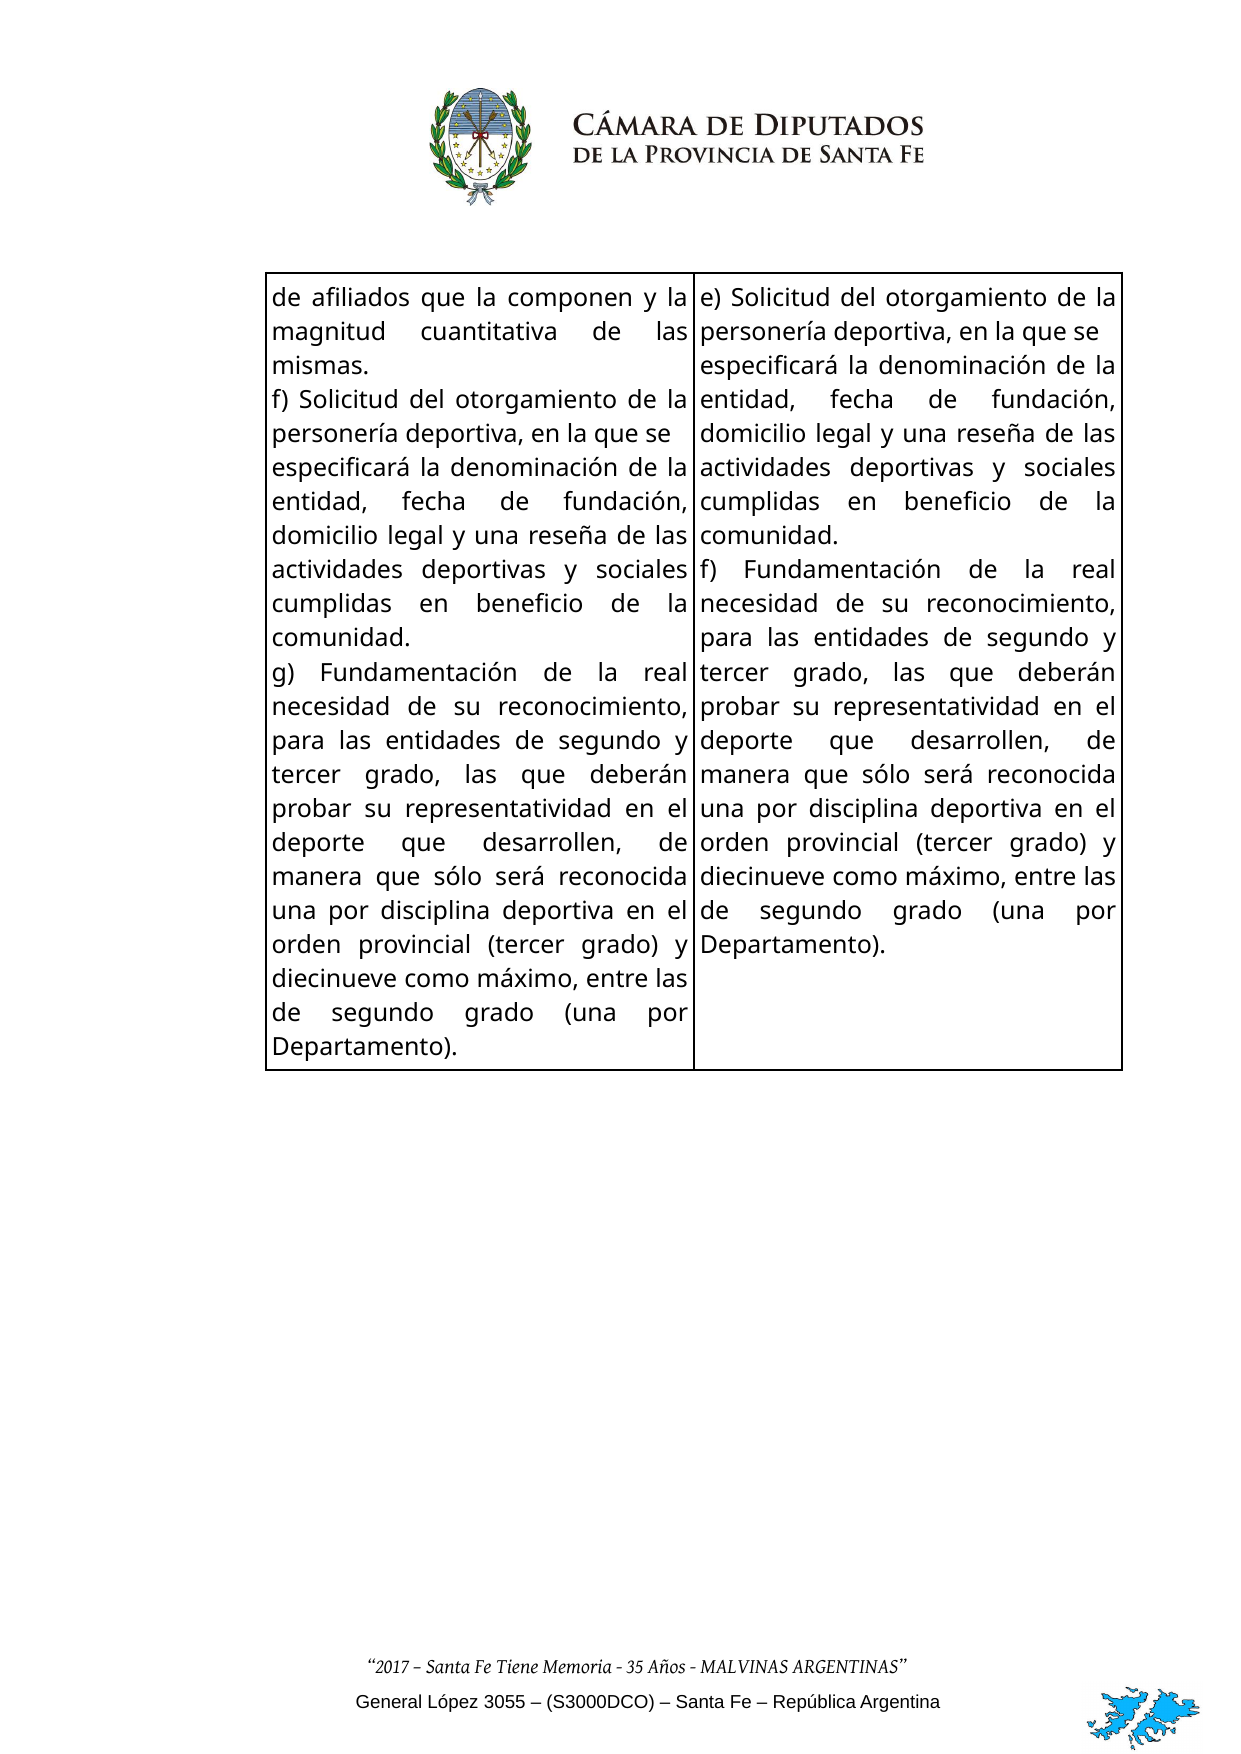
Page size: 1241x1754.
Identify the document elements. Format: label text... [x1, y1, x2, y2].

table_cell de afiliados que la componen y la magnitud cuantitativa de las mismas. f) Solicitud del otorgamiento de la personería deportiva, en la que se especificará la denominación de la entidad, fecha de fundación, domicilio legal y una reseña de las actividades deportivas y sociales cumplidas en beneficio de la comunidad. g) Fundamentación de la real necesidad de su reconocimiento, para las entidades de segundo y tercer grado, las que deberán probar su representatividad en el deporte que desarrollen, de manera que sólo será reconocida una por disciplina deportiva en el orden provincial (tercer grado) y diecinueve como máximo, entre las de segundo grado (una por Departamento). [267, 274, 693, 1069]
picture [429, 88, 924, 210]
picture [1080, 1681, 1203, 1754]
table_cell e) Solicitud del otorgamiento de la personería deportiva, en la que se especificará la denominación de la entidad, fecha de fundación, domicilio legal y una reseña de las actividades deportivas y sociales cumplidas en beneficio de la comunidad. f) Fundamentación de la real necesidad de su reconocimiento, para las entidades de segundo y tercer grado, las que deberán probar su representatividad en el deporte que desarrollen, de manera que sólo será reconocida una por disciplina deportiva en el orden provincial (tercer grado) y diecinueve como máximo, entre las de segundo grado (una por Departamento). [695, 274, 1121, 1069]
